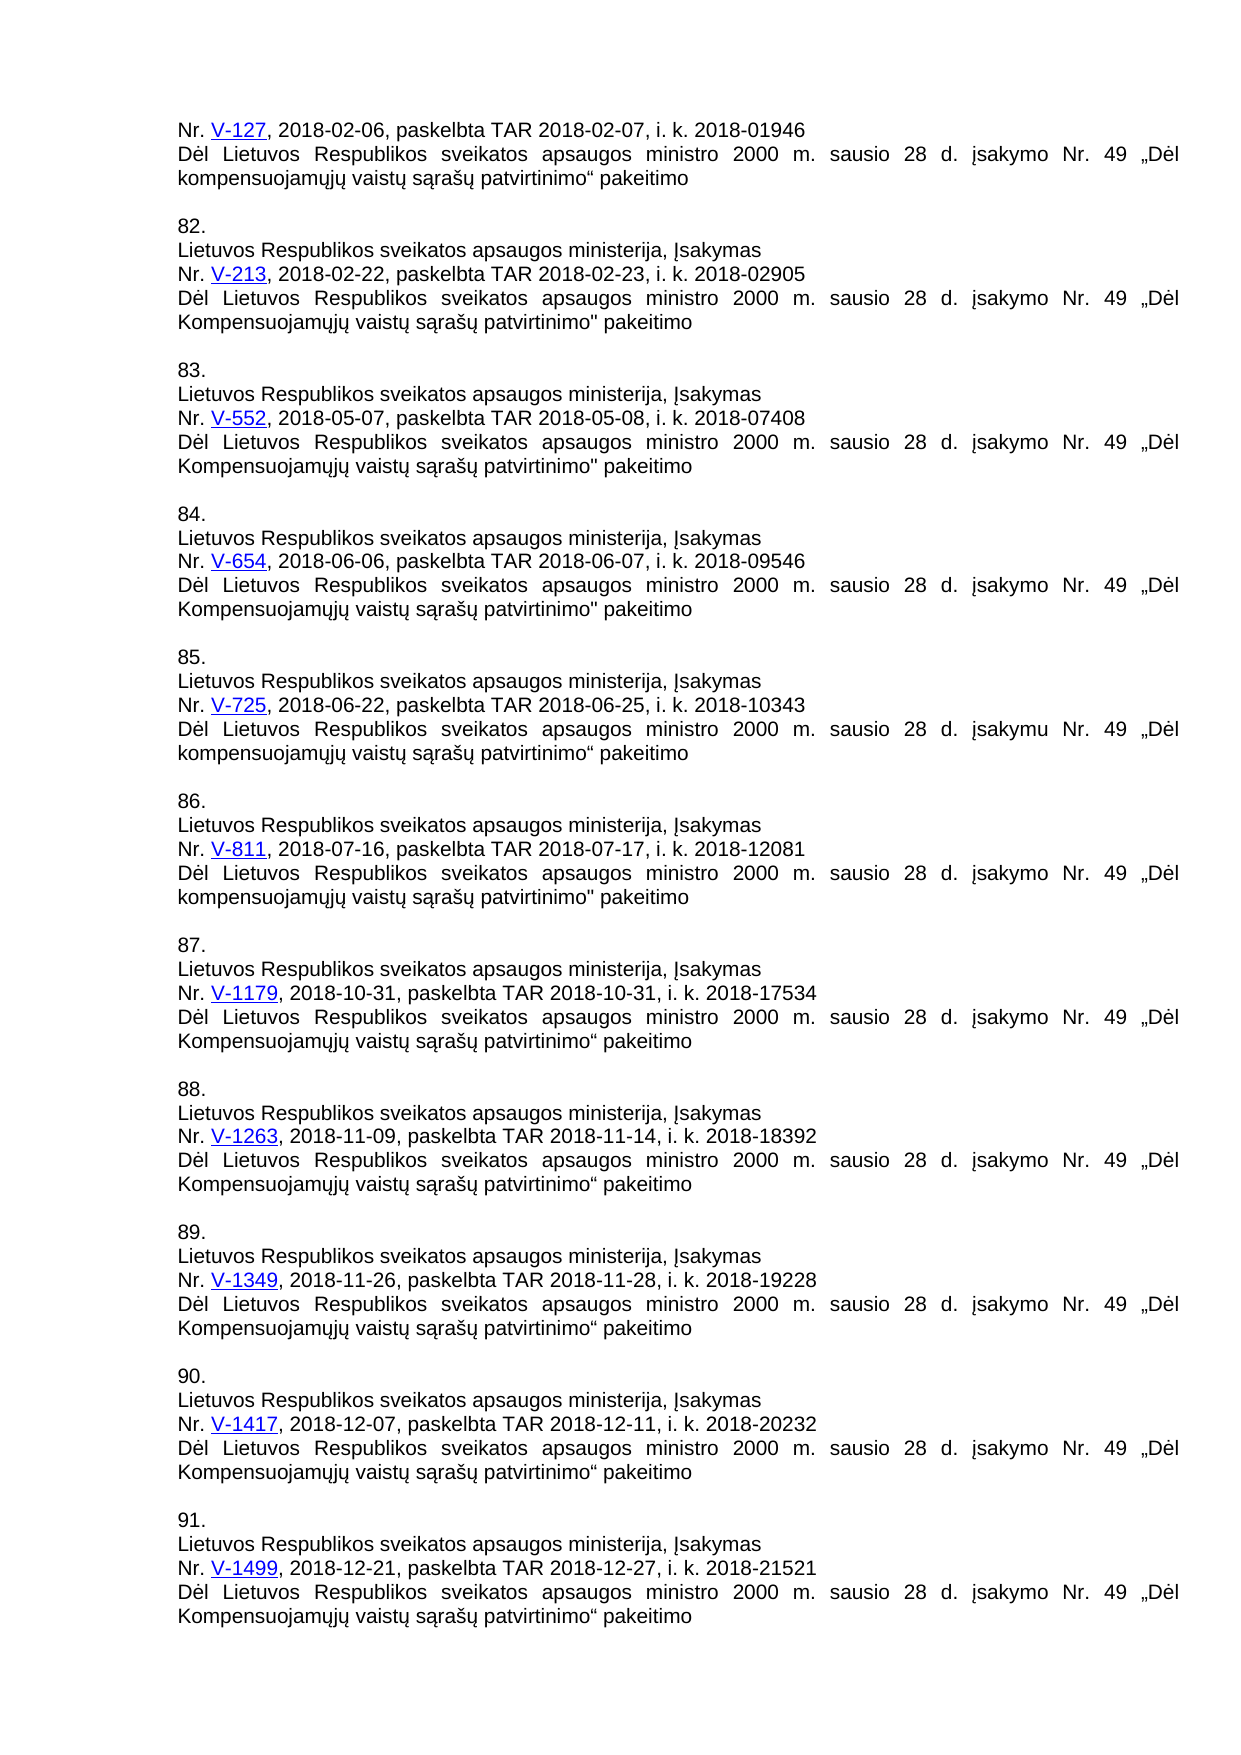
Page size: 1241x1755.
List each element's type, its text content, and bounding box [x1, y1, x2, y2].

text Nr. V-811, 2018-07-16, paskelbta TAR 2018-07-17, i. k. 2018-12081 [177, 837, 1181, 861]
text Lietuvos Respublikos sveikatos apsaugos ministerija, Įsakymas [177, 238, 1181, 262]
text 87. [177, 933, 1181, 957]
text Nr. V-1179, 2018-10-31, paskelbta TAR 2018-10-31, i. k. 2018-17534 [177, 981, 1181, 1004]
text Lietuvos Respublikos sveikatos apsaugos ministerija, Įsakymas [177, 525, 1181, 549]
text Nr. V-654, 2018-06-06, paskelbta TAR 2018-06-07, i. k. 2018-09546 [177, 549, 1181, 573]
text Nr. V-127, 2018-02-06, paskelbta TAR 2018-02-07, i. k. 2018-01946 [177, 118, 1181, 142]
text 86. [177, 789, 1181, 813]
text 89. [177, 1220, 1181, 1244]
text Lietuvos Respublikos sveikatos apsaugos ministerija, Įsakymas [177, 813, 1181, 837]
text Lietuvos Respublikos sveikatos apsaugos ministerija, Įsakymas [177, 669, 1181, 693]
text 91. [177, 1508, 1181, 1532]
text Nr. V-213, 2018-02-22, paskelbta TAR 2018-02-23, i. k. 2018-02905 [177, 262, 1181, 286]
text Lietuvos Respublikos sveikatos apsaugos ministerija, Įsakymas [177, 382, 1181, 406]
text Nr. V-1263, 2018-11-09, paskelbta TAR 2018-11-14, i. k. 2018-18392 [177, 1124, 1181, 1148]
text Dėl Lietuvos Respublikos sveikatos apsaugos ministro 2000 m. sausio 28 d. įsakymo Nr. 49 „Dėl Kompensuojamųjų vaistų sąrašų patvirtinimo" pakeitimo [177, 286, 1181, 334]
text 88. [177, 1076, 1181, 1100]
text Lietuvos Respublikos sveikatos apsaugos ministerija, Įsakymas [177, 1388, 1181, 1412]
text 82. [177, 214, 1181, 238]
text Nr. V-725, 2018-06-22, paskelbta TAR 2018-06-25, i. k. 2018-10343 [177, 693, 1181, 717]
text Lietuvos Respublikos sveikatos apsaugos ministerija, Įsakymas [177, 957, 1181, 981]
text Lietuvos Respublikos sveikatos apsaugos ministerija, Įsakymas [177, 1100, 1181, 1124]
text 90. [177, 1364, 1181, 1388]
text Nr. V-1349, 2018-11-26, paskelbta TAR 2018-11-28, i. k. 2018-19228 [177, 1268, 1181, 1292]
text Dėl Lietuvos Respublikos sveikatos apsaugos ministro 2000 m. sausio 28 d. įsakymo Nr. 49 „Dėl Kompensuojamųjų vaistų sąrašų patvirtinimo“ pakeitimo [177, 1148, 1181, 1196]
text Dėl Lietuvos Respublikos sveikatos apsaugos ministro 2000 m. sausio 28 d. įsakymo Nr. 49 „Dėl Kompensuojamųjų vaistų sąrašų patvirtinimo" pakeitimo [177, 573, 1181, 621]
text Dėl Lietuvos Respublikos sveikatos apsaugos ministro 2000 m. sausio 28 d. įsakymo Nr. 49 „Dėl kompensuojamųjų vaistų sąrašų patvirtinimo“ pakeitimo [177, 142, 1181, 190]
text Dėl Lietuvos Respublikos sveikatos apsaugos ministro 2000 m. sausio 28 d. įsakymu Nr. 49 „Dėl kompensuojamųjų vaistų sąrašų patvirtinimo“ pakeitimo [177, 717, 1181, 765]
text Nr. V-552, 2018-05-07, paskelbta TAR 2018-05-08, i. k. 2018-07408 [177, 406, 1181, 429]
text Dėl Lietuvos Respublikos sveikatos apsaugos ministro 2000 m. sausio 28 d. įsakymo Nr. 49 „Dėl Kompensuojamųjų vaistų sąrašų patvirtinimo“ pakeitimo [177, 1579, 1181, 1627]
text Dėl Lietuvos Respublikos sveikatos apsaugos ministro 2000 m. sausio 28 d. įsakymo Nr. 49 „Dėl Kompensuojamųjų vaistų sąrašų patvirtinimo“ pakeitimo [177, 1436, 1181, 1484]
text Nr. V-1499, 2018-12-21, paskelbta TAR 2018-12-27, i. k. 2018-21521 [177, 1556, 1181, 1579]
text 83. [177, 358, 1181, 382]
text Dėl Lietuvos Respublikos sveikatos apsaugos ministro 2000 m. sausio 28 d. įsakymo Nr. 49 „Dėl Kompensuojamųjų vaistų sąrašų patvirtinimo“ pakeitimo [177, 1004, 1181, 1052]
text 85. [177, 645, 1181, 669]
text Lietuvos Respublikos sveikatos apsaugos ministerija, Įsakymas [177, 1532, 1181, 1556]
text 84. [177, 501, 1181, 525]
text Dėl Lietuvos Respublikos sveikatos apsaugos ministro 2000 m. sausio 28 d. įsakymo Nr. 49 „Dėl kompensuojamųjų vaistų sąrašų patvirtinimo" pakeitimo [177, 861, 1181, 909]
text Lietuvos Respublikos sveikatos apsaugos ministerija, Įsakymas [177, 1244, 1181, 1268]
text Dėl Lietuvos Respublikos sveikatos apsaugos ministro 2000 m. sausio 28 d. įsakymo Nr. 49 „Dėl Kompensuojamųjų vaistų sąrašų patvirtinimo" pakeitimo [177, 429, 1181, 477]
text Nr. V-1417, 2018-12-07, paskelbta TAR 2018-12-11, i. k. 2018-20232 [177, 1412, 1181, 1436]
text Dėl Lietuvos Respublikos sveikatos apsaugos ministro 2000 m. sausio 28 d. įsakymo Nr. 49 „Dėl Kompensuojamųjų vaistų sąrašų patvirtinimo“ pakeitimo [177, 1292, 1181, 1340]
